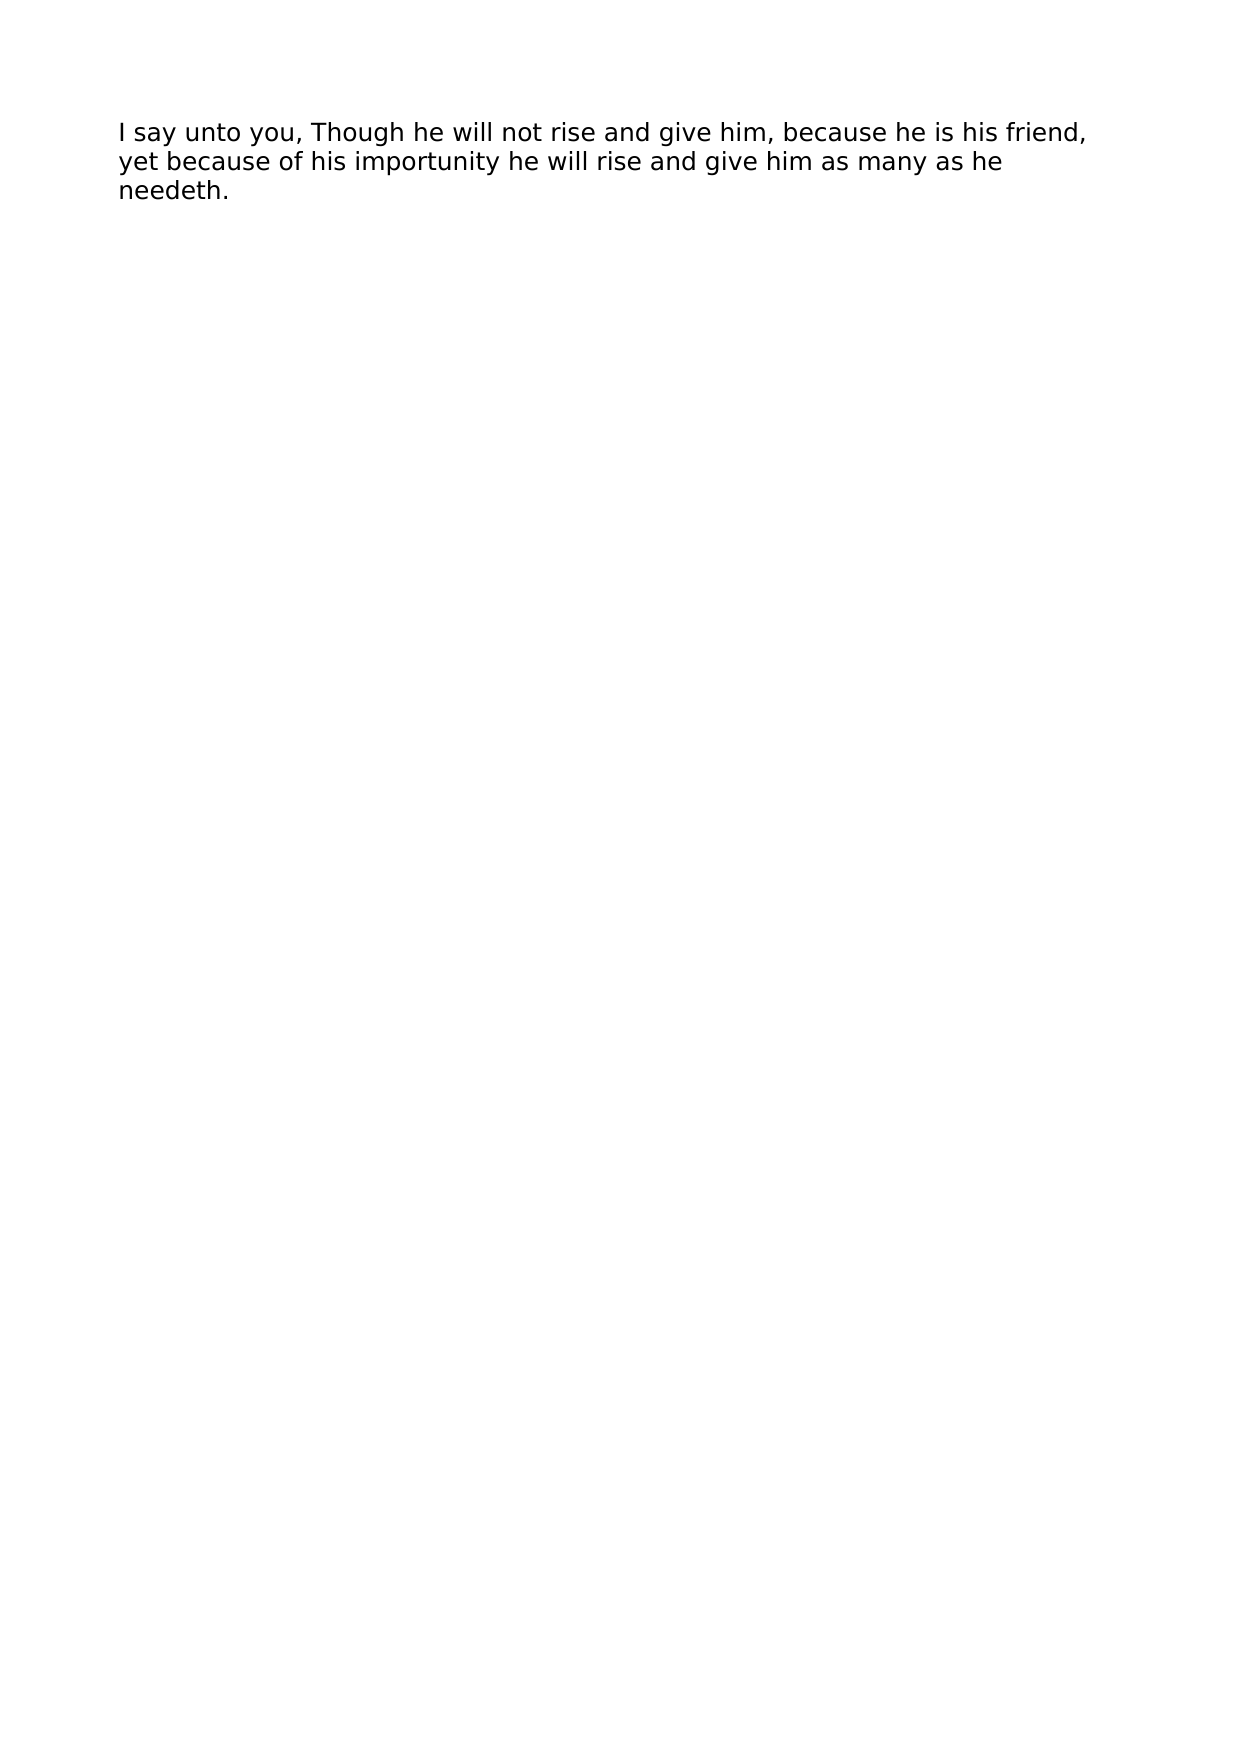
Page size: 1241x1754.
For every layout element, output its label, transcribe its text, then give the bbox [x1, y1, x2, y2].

text I say unto you, Though he will not rise and give him, because he is his friend, yet because of his importunity he will rise and give him as many as he needeth. [118, 118, 1122, 206]
